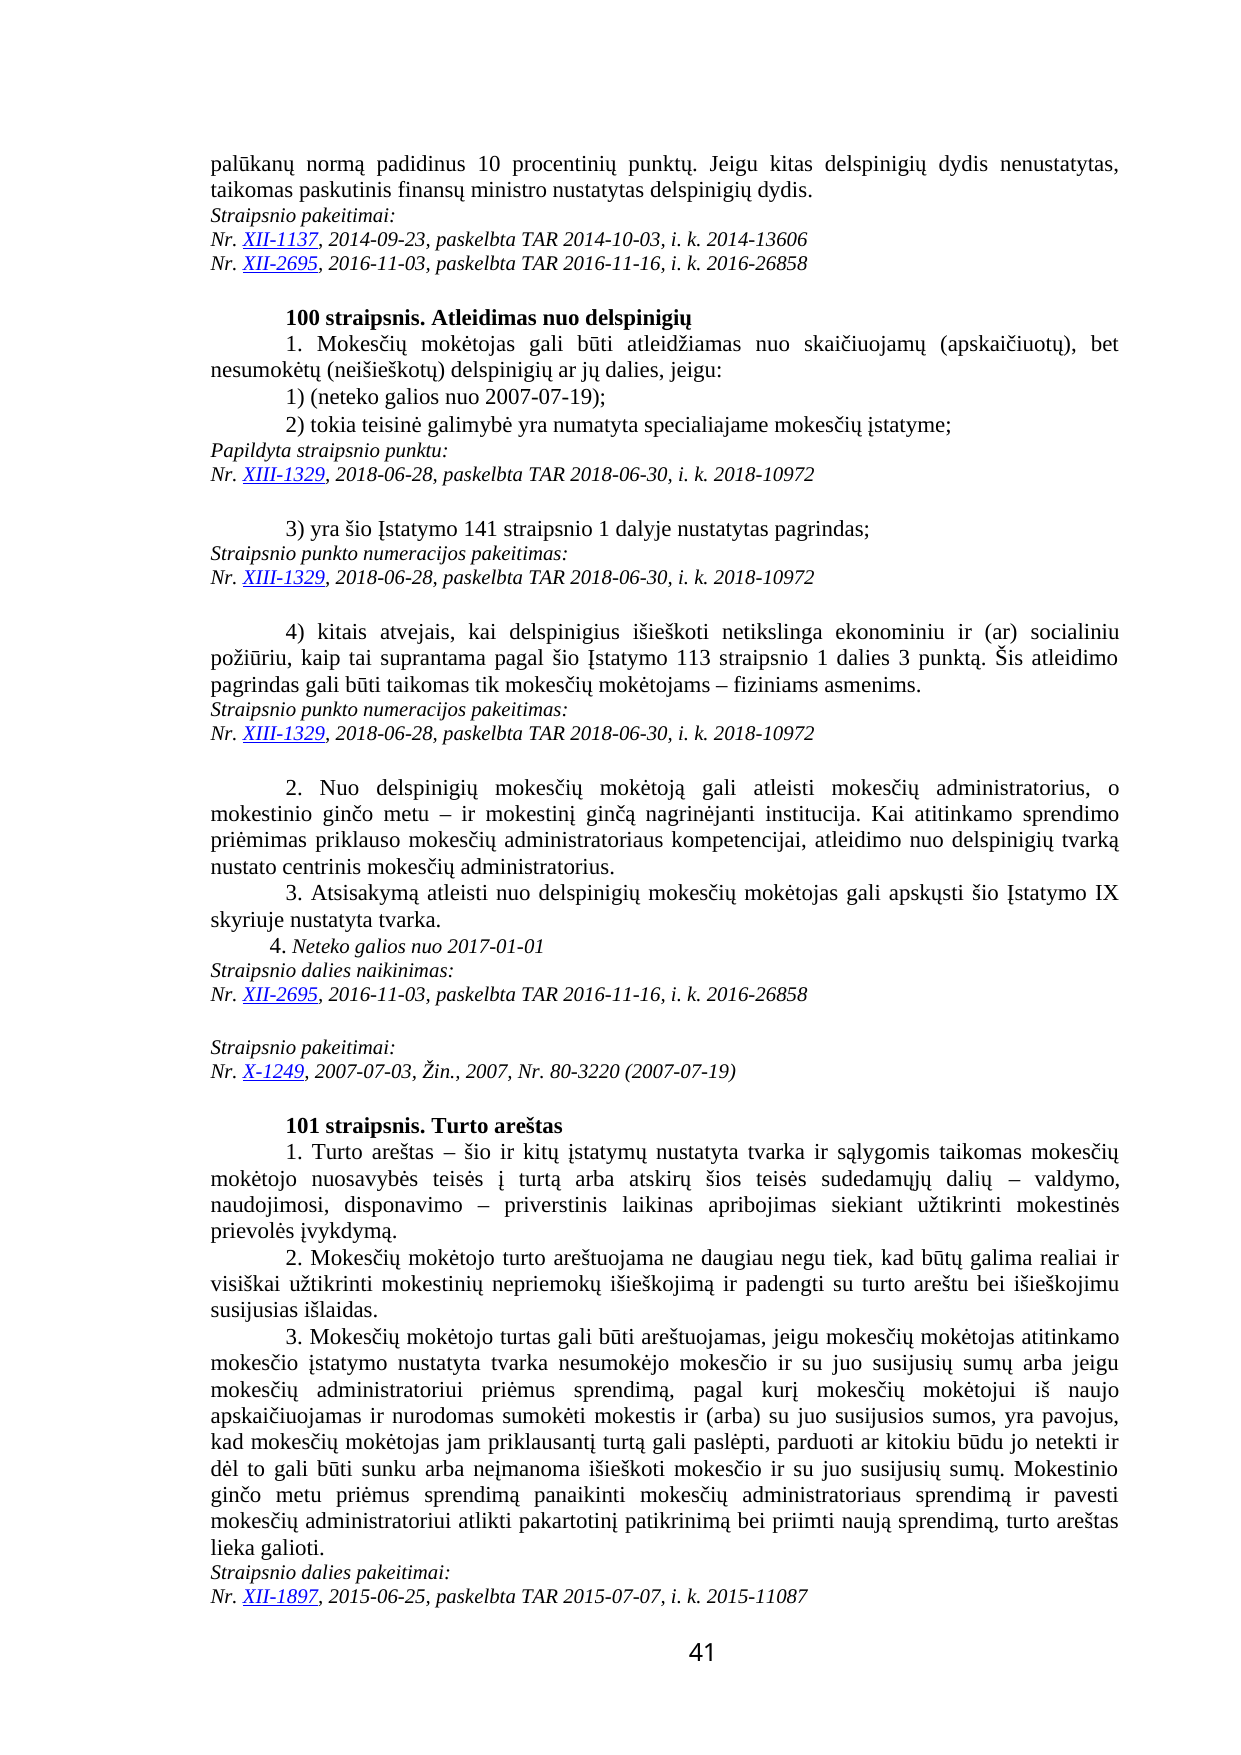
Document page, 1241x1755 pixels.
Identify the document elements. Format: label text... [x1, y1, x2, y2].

text 3. Mokesčių mokėtojo turtas gali būti areštuojamas, jeigu mokesčių mokėtojas atitinkamo mokesčio įstatymo nustatyta tvarka nesumokėjo mokesčio ir su juo susijusių sumų arba jeigu mokesčių administratoriui priėmus sprendimą, pagal kurį mokesčių mokėtojui iš naujo apskaičiuojamas ir nurodomas sumokėti mokestis ir (arba) su juo susijusios sumos, yra pavojus, kad mokesčių mokėtojas jam priklausantį turtą gali paslėpti, parduoti ar kitokiu būdu jo netekti ir dėl to gali būti sunku arba neįmanoma išieškoti mokesčio ir su juo susijusių sumų. Mokestinio ginčo metu priėmus sprendimą panaikinti mokesčių administratoriaus sprendimą ir pavesti mokesčių administratoriui atlikti pakartotinį patikrinimą bei priimti naują sprendimą, turto areštas lieka galioti. [210, 1323, 1120, 1560]
text 4. Neteko galios nuo 2017-01-01 [210, 932, 1120, 958]
text Nr. XIII-1329, 2018-06-28, paskelbta TAR 2018-06-30, i. k. 2018-10972 [210, 721, 1120, 745]
text Nr. XII-2695, 2016-11-03, paskelbta TAR 2016-11-16, i. k. 2016-26858 [210, 251, 1120, 275]
text Straipsnio pakeitimai: [210, 1035, 1120, 1059]
text Straipsnio pakeitimai: [210, 203, 1120, 227]
text palūkanų normą padidinus 10 procentinių punktų. Jeigu kitas delspinigių dydis nenustatytas, taikomas paskutinis finansų ministro nustatytas delspinigių dydis. [210, 150, 1120, 203]
text 100 straipsnis. Atleidimas nuo delspinigių [210, 304, 1120, 330]
text 3) yra šio Įstatymo 141 straipsnio 1 dalyje nustatytas pagrindas; [210, 515, 1120, 541]
text Nr. XIII-1329, 2018-06-28, paskelbta TAR 2018-06-30, i. k. 2018-10972 [210, 462, 1120, 486]
text 2. Mokesčių mokėtojo turto areštuojama ne daugiau negu tiek, kad būtų galima realiai ir visiškai užtikrinti mokestinių nepriemokų išieškojimą ir padengti su turto areštu bei išieškojimu susijusias išlaidas. [210, 1244, 1120, 1323]
text Straipsnio punkto numeracijos pakeitimas: [210, 697, 1120, 721]
text 2. Nuo delspinigių mokesčių mokėtoją gali atleisti mokesčių administratorius, o mokestinio ginčo metu – ir mokestinį ginčą nagrinėjanti institucija. Kai atitinkamo sprendimo priėmimas priklauso mokesčių administratoriaus kompetencijai, atleidimo nuo delspinigių tvarką nustato centrinis mokesčių administratorius. [210, 774, 1120, 879]
text Nr. X-1249, 2007-07-03, Žin., 2007, Nr. 80-3220 (2007-07-19) [210, 1059, 1120, 1083]
text 1. Mokesčių mokėtojas gali būti atleidžiamas nuo skaičiuojamų (apskaičiuotų), bet nesumokėtų (neišieškotų) delspinigių ar jų dalies, jeigu: [210, 330, 1120, 383]
text Papildyta straipsnio punktu: [210, 438, 1120, 462]
text Straipsnio punkto numeracijos pakeitimas: [210, 541, 1120, 565]
text Nr. XII-1897, 2015-06-25, paskelbta TAR 2015-07-07, i. k. 2015-11087 [210, 1584, 1120, 1608]
text 2) tokia teisinė galimybė yra numatyta specialiajame mokesčių įstatyme; [210, 409, 1120, 438]
text Straipsnio dalies naikinimas: [210, 958, 1120, 982]
text Nr. XII-2695, 2016-11-03, paskelbta TAR 2016-11-16, i. k. 2016-26858 [210, 982, 1120, 1006]
text 3. Atsisakymą atleisti nuo delspinigių mokesčių mokėtojas gali apskųsti šio Įstatymo IX skyriuje nustatyta tvarka. [210, 879, 1120, 932]
text Nr. XIII-1329, 2018-06-28, paskelbta TAR 2018-06-30, i. k. 2018-10972 [210, 565, 1120, 589]
text 1) (neteko galios nuo 2007-07-19); [210, 383, 1120, 409]
text 101 straipsnis. Turto areštas [210, 1112, 1120, 1138]
text 4) kitais atvejais, kai delspinigius išieškoti netikslinga ekonominiu ir (ar) socialiniu požiūriu, kaip tai suprantama pagal šio Įstatymo 113 straipsnio 1 dalies 3 punktą. Šis atleidimo pagrindas gali būti taikomas tik mokesčių mokėtojams – fiziniams asmenims. [210, 618, 1120, 697]
text Nr. XII-1137, 2014-09-23, paskelbta TAR 2014-10-03, i. k. 2014-13606 [210, 227, 1120, 251]
text 1. Turto areštas – šio ir kitų įstatymų nustatyta tvarka ir sąlygomis taikomas mokesčių mokėtojo nuosavybės teisės į turtą arba atskirų šios teisės sudedamųjų dalių – valdymo, naudojimosi, disponavimo – priverstinis laikinas apribojimas siekiant užtikrinti mokestinės prievolės įvykdymą. [210, 1138, 1120, 1244]
text Straipsnio dalies pakeitimai: [210, 1560, 1120, 1584]
